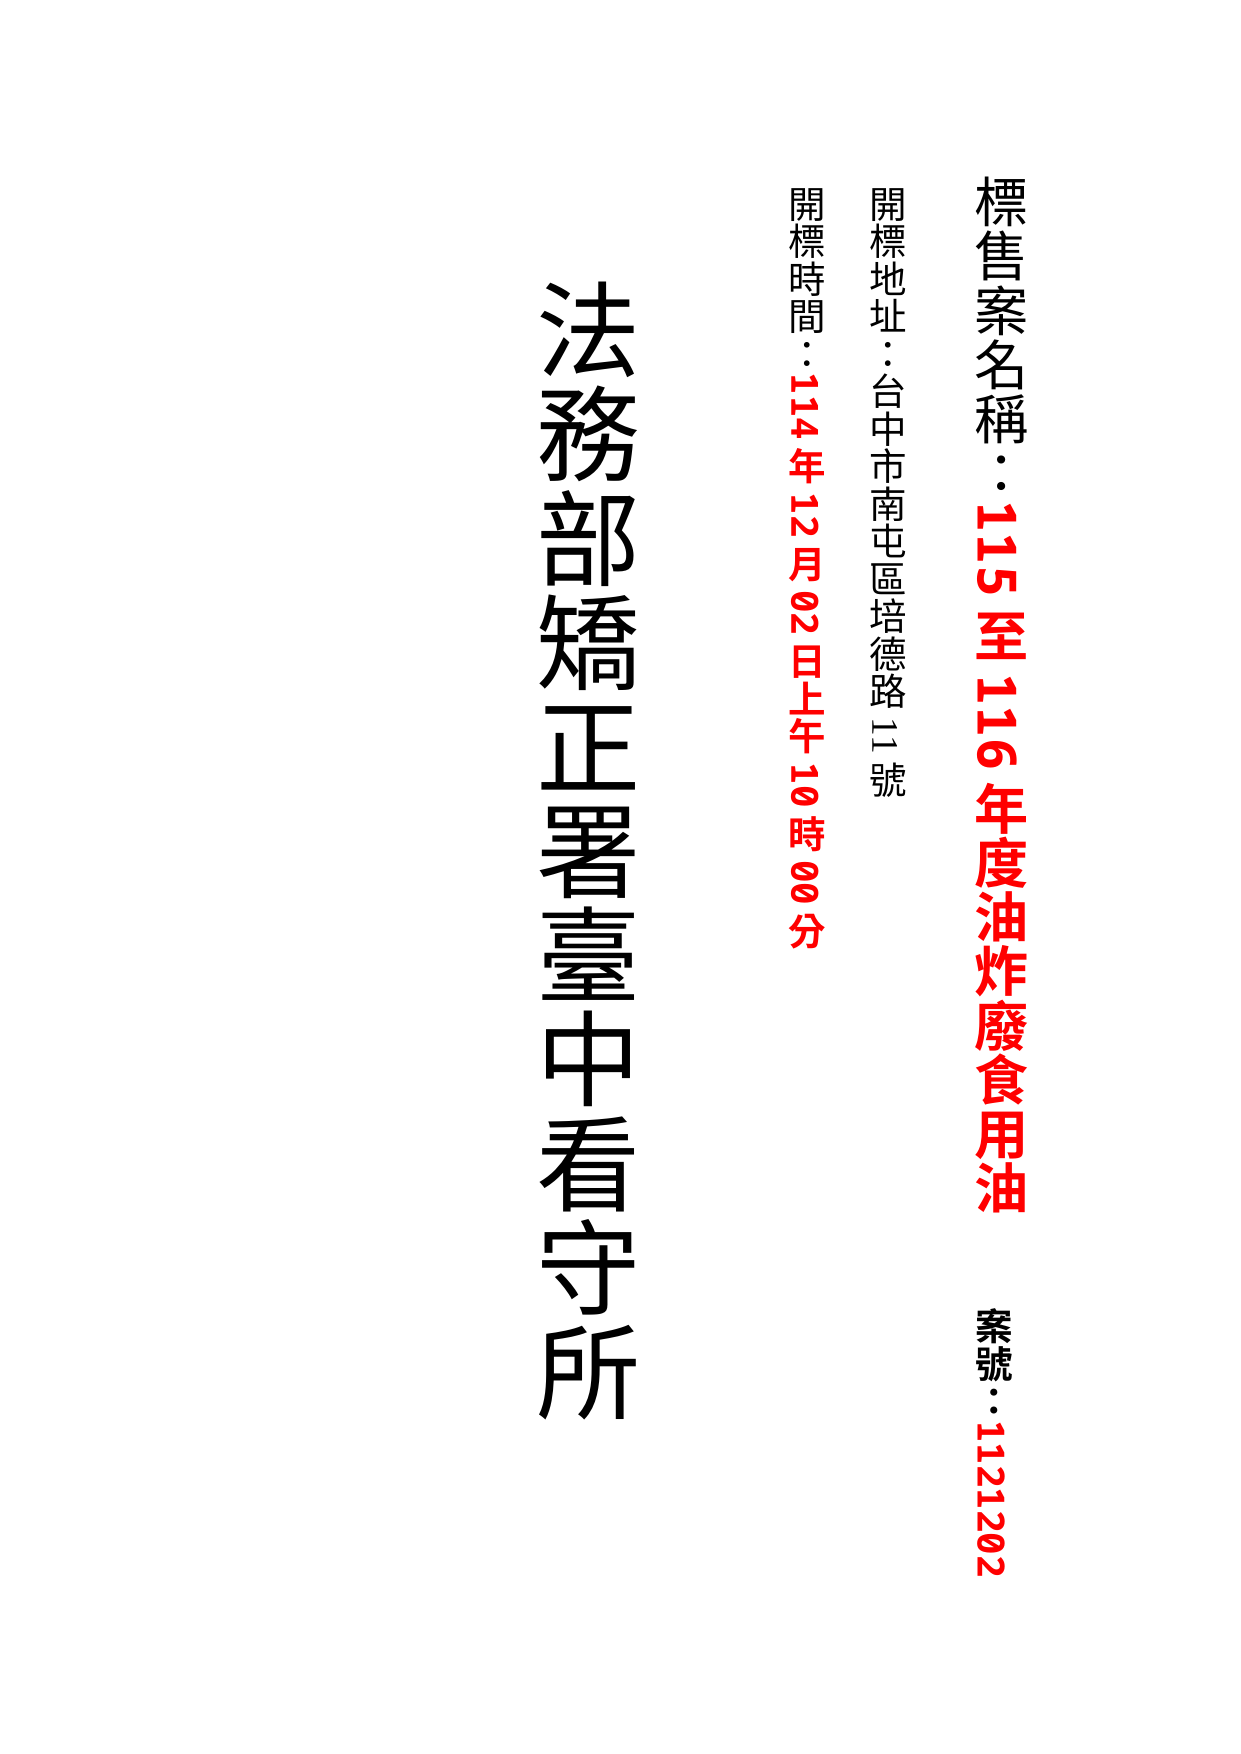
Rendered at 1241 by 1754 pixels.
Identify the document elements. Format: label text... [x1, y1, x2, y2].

text 開標地址：台中市南屯區培德路11號 [868, 148, 930, 1606]
text 開標時間：114年12月02日上午10時00分 [787, 148, 849, 1606]
text 法務部矯正署臺中看守所 [505, 148, 693, 1606]
text 標售案名稱：115至116年度油炸廢食用油 案號：1121202 [949, 148, 1074, 1606]
